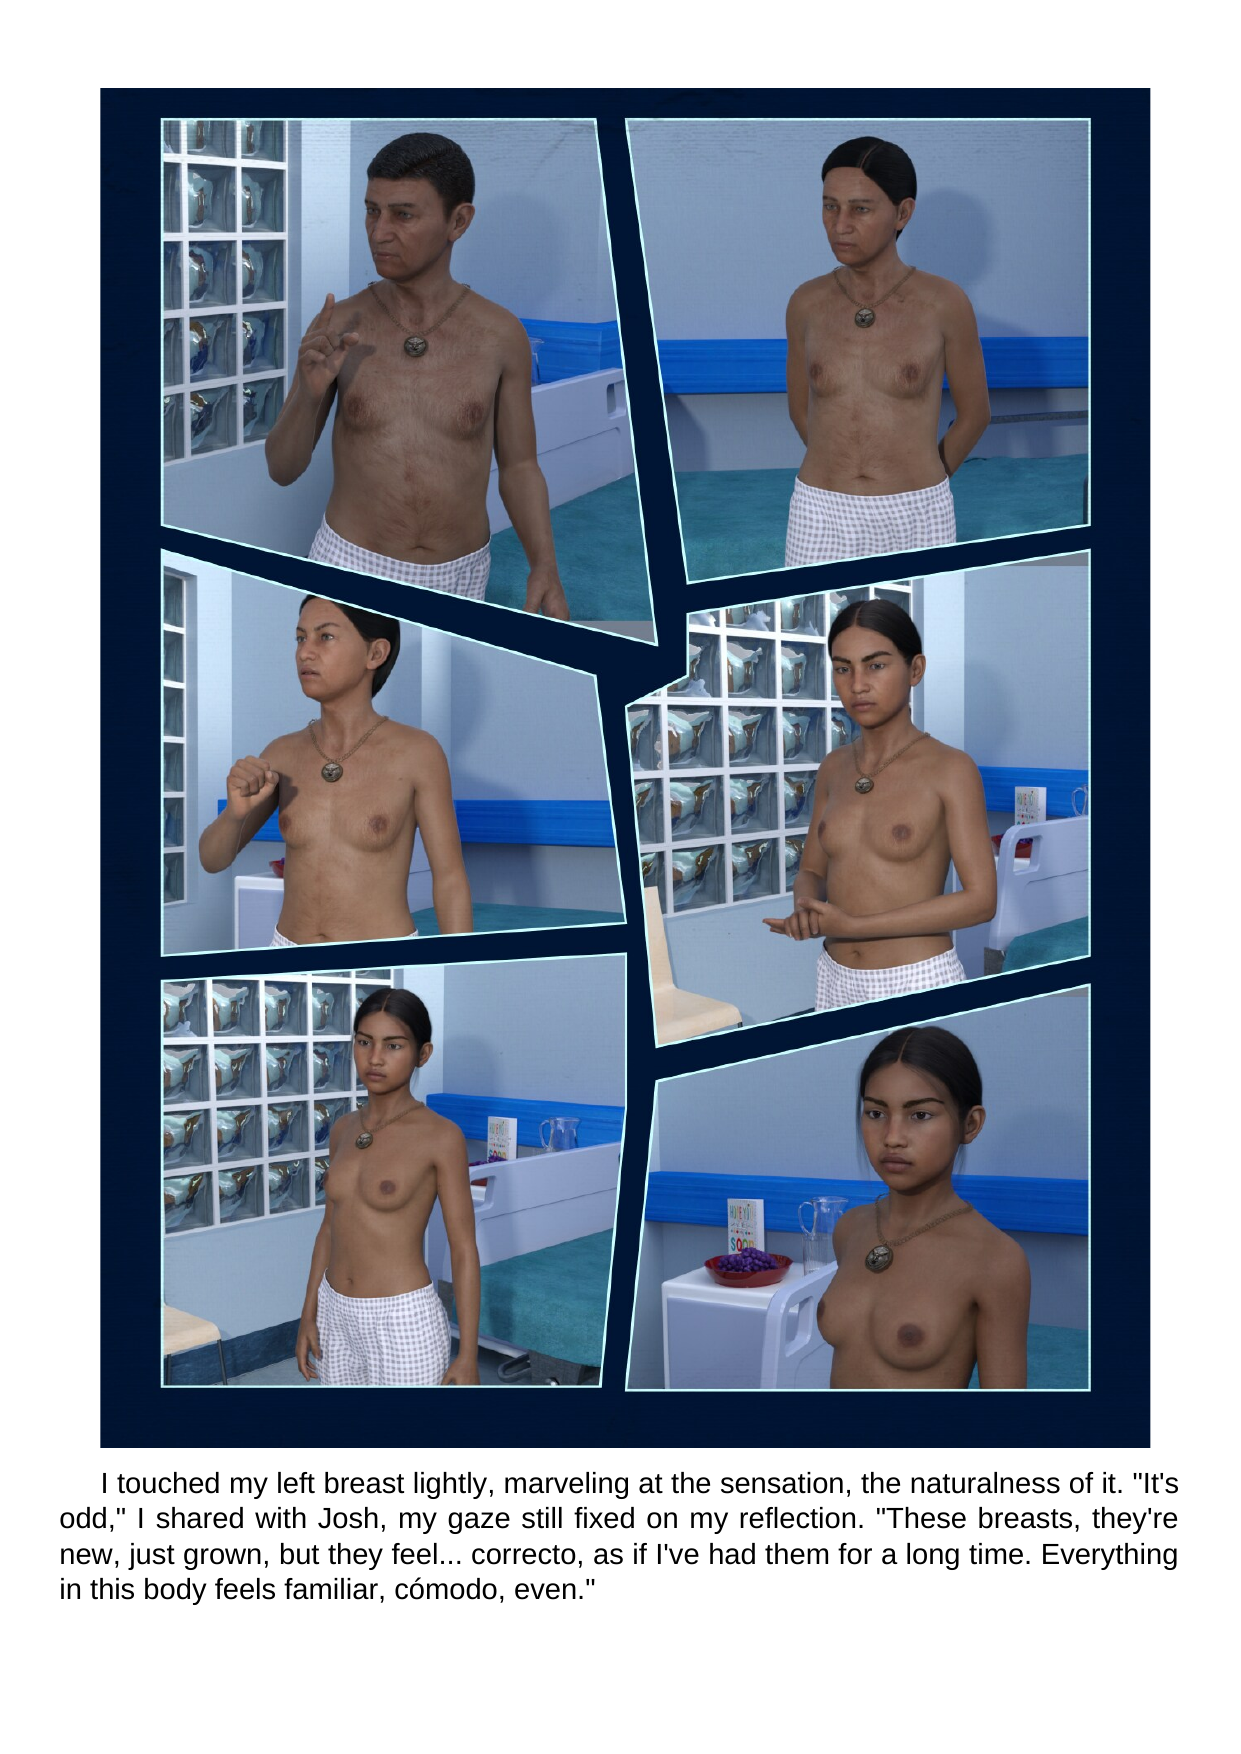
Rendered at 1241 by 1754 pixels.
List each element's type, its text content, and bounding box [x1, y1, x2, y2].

text I touched my left breast lightly, marveling at the sensation, the naturalness of it. "It's odd," I shared with Josh, my gaze still fixed on my reflection. "These breasts, they're new, just grown, but they feel... correcto, as if I've had them for a long time. Everything in this body feels familiar, cómodo, even." [59, 1466, 1181, 1606]
